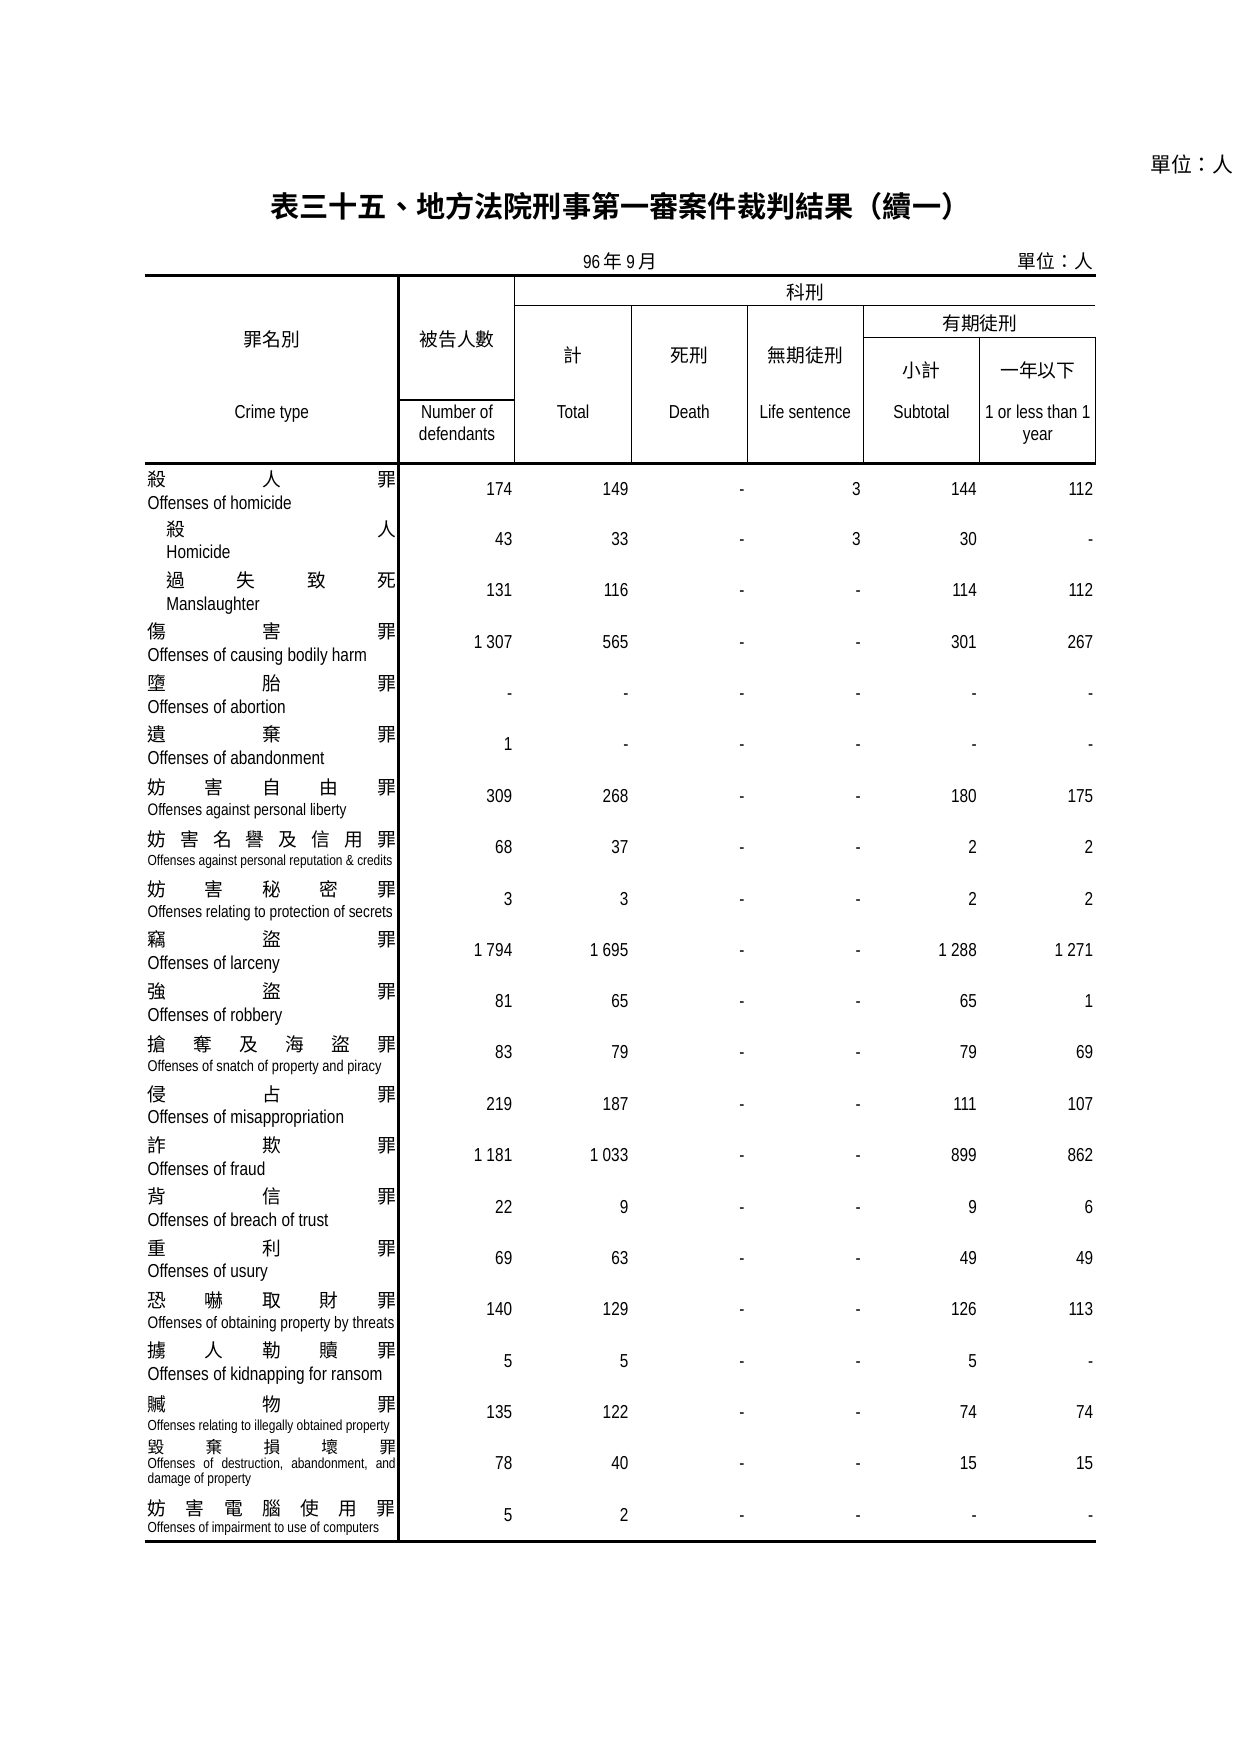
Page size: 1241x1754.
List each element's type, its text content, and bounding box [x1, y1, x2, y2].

table_cell 78 [400, 1438, 515, 1489]
table_cell 贓物罪 Offenses relating to illegally obtained property [145, 1386, 397, 1437]
table_cell 殺人罪 Offenses of homicide [145, 465, 397, 513]
table_cell - [631, 667, 747, 718]
table_cell 149 [515, 465, 631, 513]
table_cell 112 [979, 564, 1096, 616]
table_cell 一年以下 [980, 338, 1095, 399]
table_cell 強盜罪 Offenses of robbery [145, 975, 397, 1027]
table_cell 殺人 Homicide [145, 513, 397, 564]
table_cell 74 [863, 1386, 979, 1437]
table_cell 3 [400, 873, 515, 924]
table_cell Crime type [145, 399, 397, 462]
table_cell 15 [979, 1438, 1096, 1489]
table_cell 過失致死 Manslaughter [145, 564, 397, 616]
table_cell 計 [515, 306, 631, 399]
table_cell 22 [400, 1181, 515, 1232]
table_cell - [747, 1386, 863, 1437]
table_cell 小計 [864, 338, 979, 399]
table_cell - [747, 924, 863, 975]
table_cell - [631, 1438, 747, 1489]
table_cell 40 [515, 1438, 631, 1489]
table_cell 死刑 [632, 306, 747, 399]
table_cell 2 [979, 873, 1096, 924]
table_cell 1 794 [400, 924, 515, 975]
table_cell - [747, 821, 863, 872]
table_cell - [631, 1027, 747, 1078]
table_cell 174 [400, 465, 515, 513]
table_cell 144 [863, 465, 979, 513]
table_cell Total [515, 399, 631, 462]
table_cell 5 [515, 1335, 631, 1386]
table_cell - [747, 1335, 863, 1386]
table_cell - [631, 616, 747, 667]
table_cell - [747, 667, 863, 718]
table_cell 111 [863, 1078, 979, 1129]
table_cell - [631, 924, 747, 975]
table_cell 301 [863, 616, 979, 667]
table_cell 268 [515, 770, 631, 821]
table_cell 3 [747, 465, 863, 513]
table_cell - [631, 1283, 747, 1335]
table_cell 重利罪 Offenses of usury [145, 1232, 397, 1283]
table_cell 187 [515, 1078, 631, 1129]
table_cell - [631, 1335, 747, 1386]
table_cell - [747, 1232, 863, 1283]
table_cell 墮胎罪 Offenses of abortion [145, 667, 397, 718]
table_cell Death [632, 399, 747, 462]
table_cell - [747, 1078, 863, 1129]
table_cell 219 [400, 1078, 515, 1129]
table_cell 116 [515, 564, 631, 616]
table_cell - [747, 1489, 863, 1540]
table_cell - [631, 1129, 747, 1181]
table_cell 恐嚇取財罪 Offenses of obtaining property by threats [145, 1283, 397, 1335]
table_cell 1 181 [400, 1129, 515, 1181]
text 96年9月 單位：人 [148, 247, 1092, 274]
table_cell - [747, 1129, 863, 1181]
table_cell 竊盜罪 Offenses of larceny [145, 924, 397, 975]
table_cell - [863, 1489, 979, 1540]
table_cell 2 [515, 1489, 631, 1540]
table_cell 63 [515, 1232, 631, 1283]
table_cell 妨害秘密罪 Offenses relating to protection of secrets [145, 873, 397, 924]
table_cell - [631, 873, 747, 924]
table_cell - [400, 667, 515, 718]
table_cell 妨害自由罪 Offenses against personal liberty [145, 770, 397, 821]
table_cell - [979, 1335, 1096, 1386]
table_cell 122 [515, 1386, 631, 1437]
table_cell 180 [863, 770, 979, 821]
table_cell Subtotal [864, 399, 979, 462]
table_cell 3 [747, 513, 863, 564]
table_cell 81 [400, 975, 515, 1027]
table_cell 3 [515, 873, 631, 924]
table_cell 114 [863, 564, 979, 616]
table_cell 267 [979, 616, 1096, 667]
table_cell - [979, 667, 1096, 718]
table_cell 83 [400, 1027, 515, 1078]
table_cell 74 [979, 1386, 1096, 1437]
text [1150, 141, 1240, 148]
table_cell 擄人勒贖罪 Offenses of kidnapping for ransom [145, 1335, 397, 1386]
table_header 被告人數 [400, 277, 514, 399]
table_cell 毀棄損壞罪 Offenses of destruction, abandonment, and damage of property [145, 1438, 397, 1489]
table_cell 妨害名譽及信用罪 Offenses against personal reputation & credits [145, 821, 397, 872]
table_cell 2 [863, 873, 979, 924]
table_cell - [747, 975, 863, 1027]
table_cell 69 [979, 1027, 1096, 1078]
table_cell 131 [400, 564, 515, 616]
table_cell - [863, 719, 979, 770]
table_cell - [631, 1386, 747, 1437]
table_cell - [979, 513, 1096, 564]
table_cell 862 [979, 1129, 1096, 1181]
table_cell 6 [979, 1181, 1096, 1232]
table_cell 1 [979, 975, 1096, 1027]
table_cell - [747, 616, 863, 667]
table_cell 49 [979, 1232, 1096, 1283]
table_header 科刑 [515, 277, 1096, 305]
table_cell 1 307 [400, 616, 515, 667]
table_cell 65 [515, 975, 631, 1027]
table_cell - [631, 513, 747, 564]
table_cell - [515, 719, 631, 770]
table_cell 5 [400, 1489, 515, 1540]
table_cell 69 [400, 1232, 515, 1283]
table_cell Life sentence [748, 399, 863, 462]
table_cell - [747, 1027, 863, 1078]
table_cell 1 695 [515, 924, 631, 975]
table_cell 135 [400, 1386, 515, 1437]
table_cell - [747, 1438, 863, 1489]
table_cell - [979, 719, 1096, 770]
table_cell 107 [979, 1078, 1096, 1129]
table_cell 妨害電腦使用罪 Offenses of impairment to use of computers [145, 1489, 397, 1540]
table_cell 9 [515, 1181, 631, 1232]
table_cell 126 [863, 1283, 979, 1335]
table_cell 9 [863, 1181, 979, 1232]
table_cell 79 [863, 1027, 979, 1078]
table_cell - [631, 564, 747, 616]
table_cell 2 [863, 821, 979, 872]
table_cell 129 [515, 1283, 631, 1335]
table_cell 33 [515, 513, 631, 564]
table_cell 5 [863, 1335, 979, 1386]
text 表三十五、地方法院刑事第一審案件裁判結果（續一） [148, 183, 1092, 225]
table_cell 1 288 [863, 924, 979, 975]
table_cell - [747, 1181, 863, 1232]
table_cell - [631, 719, 747, 770]
text 單位：人 [1150, 148, 1240, 173]
table_cell 遺棄罪 Offenses of abandonment [145, 719, 397, 770]
table_cell - [747, 1283, 863, 1335]
table_cell 140 [400, 1283, 515, 1335]
table_cell 侵占罪 Offenses of misappropriation [145, 1078, 397, 1129]
table_header 罪名別 [145, 277, 397, 399]
table_cell - [631, 1489, 747, 1540]
table_cell - [747, 564, 863, 616]
table_cell Number of defendants [400, 401, 514, 462]
table_cell 無期徒刑 [748, 306, 863, 399]
table_cell - [863, 667, 979, 718]
table_cell 175 [979, 770, 1096, 821]
table_cell - [631, 821, 747, 872]
table_cell 5 [400, 1335, 515, 1386]
table_cell - [631, 465, 747, 513]
text [1150, 173, 1240, 181]
table_cell - [631, 1078, 747, 1129]
table_cell - [631, 1181, 747, 1232]
table_cell 65 [863, 975, 979, 1027]
table_cell 15 [863, 1438, 979, 1489]
table_cell 49 [863, 1232, 979, 1283]
table_cell - [515, 667, 631, 718]
table_cell 傷害罪 Offenses of causing bodily harm [145, 616, 397, 667]
table_cell 有期徒刑 [864, 305, 1096, 337]
table_cell 68 [400, 821, 515, 872]
table_cell - [747, 719, 863, 770]
table_cell 37 [515, 821, 631, 872]
table_cell 1 271 [979, 924, 1096, 975]
table_cell 113 [979, 1283, 1096, 1335]
table_cell 1 or less than 1 year [980, 399, 1095, 462]
table_cell 79 [515, 1027, 631, 1078]
table_cell 899 [863, 1129, 979, 1181]
table_cell 30 [863, 513, 979, 564]
table_cell 1 [400, 719, 515, 770]
table_cell 背信罪 Offenses of breach of trust [145, 1181, 397, 1232]
table_cell - [631, 1232, 747, 1283]
table_cell 1 033 [515, 1129, 631, 1181]
table_cell - [747, 770, 863, 821]
table_cell 搶奪及海盜罪 Offenses of snatch of property and piracy [145, 1027, 397, 1078]
table_cell 309 [400, 770, 515, 821]
table_cell 43 [400, 513, 515, 564]
table_cell 2 [979, 821, 1096, 872]
table_cell - [979, 1489, 1096, 1540]
table_cell 112 [979, 465, 1096, 513]
table_cell 詐欺罪 Offenses of fraud [145, 1129, 397, 1181]
table_cell - [631, 975, 747, 1027]
table_cell 565 [515, 616, 631, 667]
table_cell - [747, 873, 863, 924]
table_cell - [631, 770, 747, 821]
